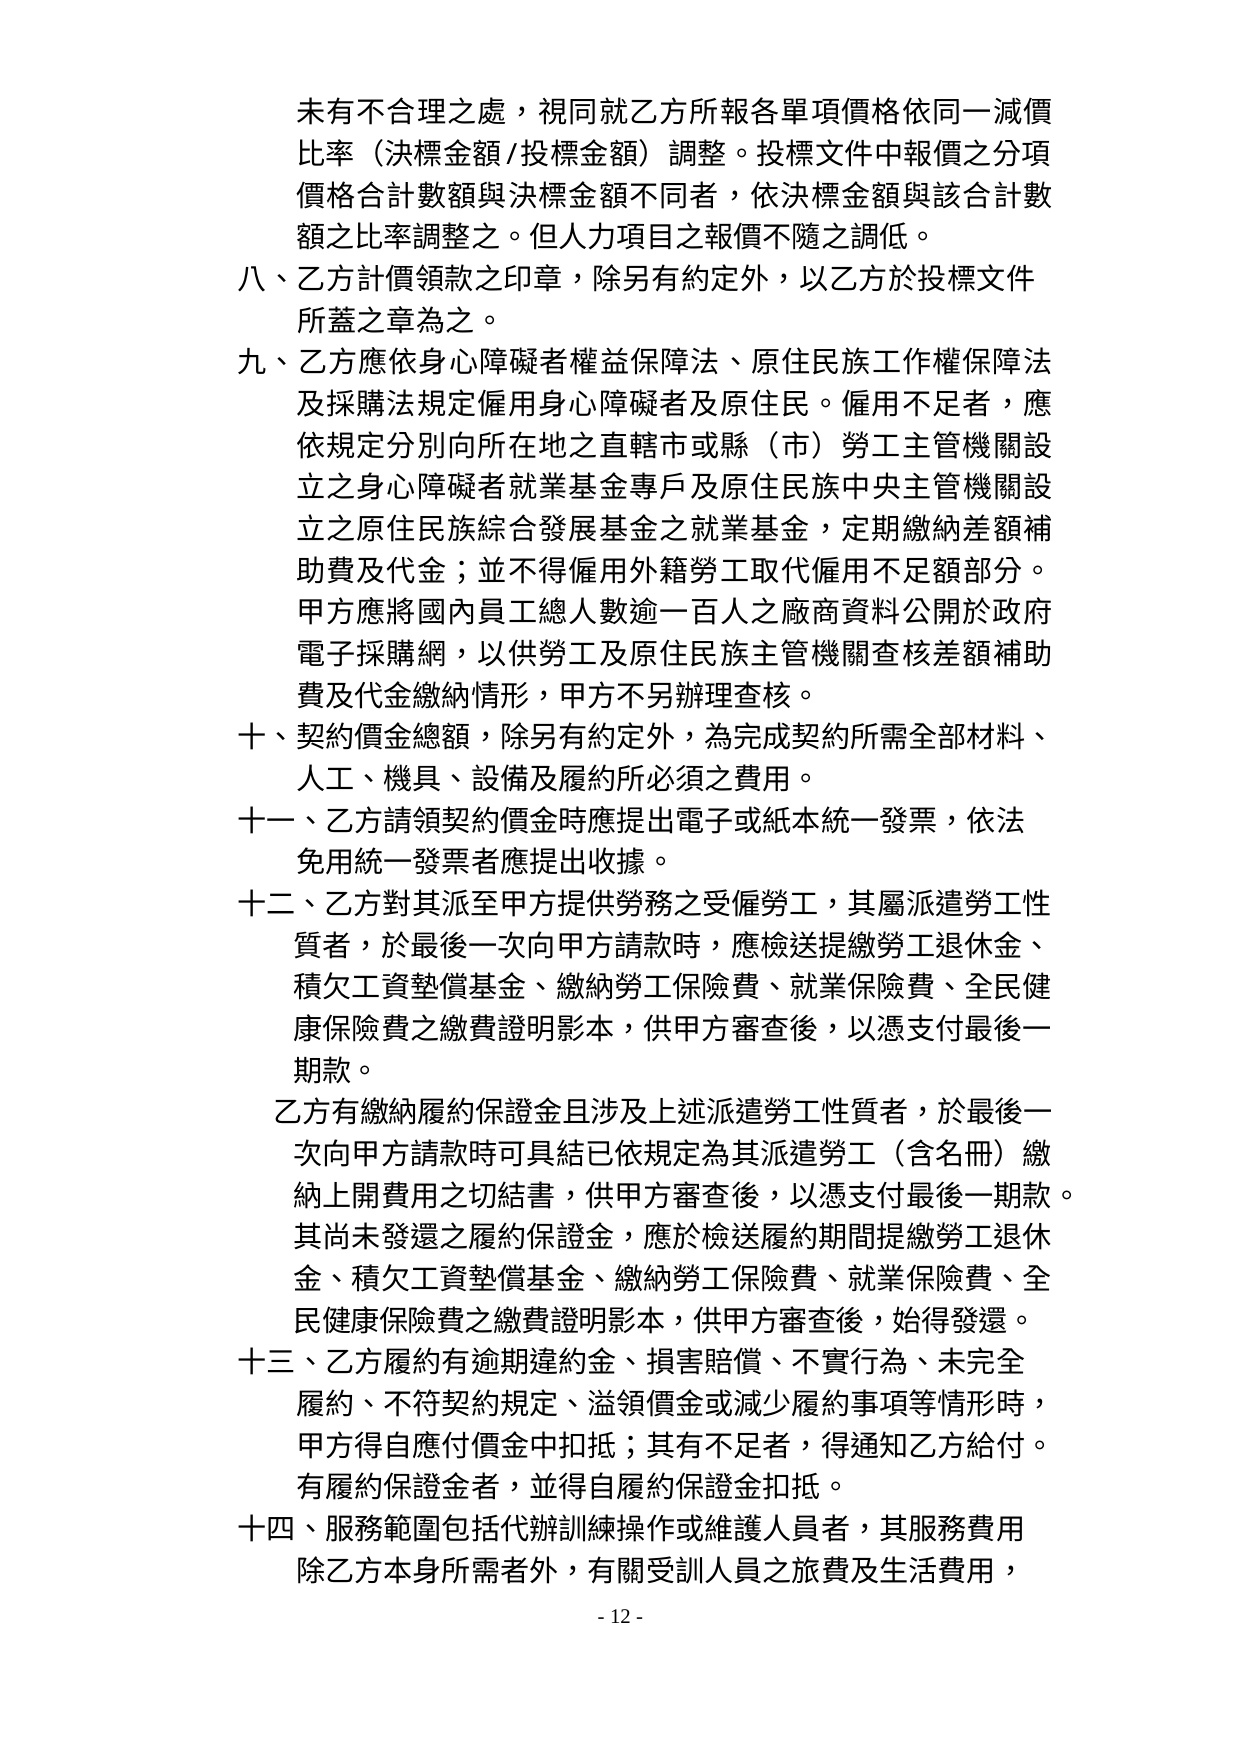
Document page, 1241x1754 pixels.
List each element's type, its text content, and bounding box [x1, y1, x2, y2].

text 乙方有繳納履約保證金且涉及上述派遣勞工性質者，於最後一次向甲方請款時可具結已依規定為其派遣勞工（含名冊）繳納上開費用之切結書，供甲方審查後，以憑支付最後一期款。其尚未發還之履約保證金，應於檢送履約期間提繳勞工退休金、積欠工資墊償基金、繳納勞工保險費、就業保險費、全民健康保險費之繳費證明影本，供甲方審查後，始得發還。 [237, 1089, 1053, 1339]
text 十三、乙方履約有逾期違約金、損害賠償、不實行為、未完全履約、不符契約規定、溢領價金或減少履約事項等情形時，甲方得自應付價金中扣抵；其有不足者，得通知乙方給付。有履約保證金者，並得自履約保證金扣抵。 [237, 1339, 1053, 1506]
text 未有不合理之處，視同就乙方所報各單項價格依同一減價比率（決標金額/投標金額）調整。投標文件中報價之分項價格合計數額與決標金額不同者，依決標金額與該合計數額之比率調整之。但人力項目之報價不隨之調低。 [237, 89, 1053, 256]
text 十、契約價金總額，除另有約定外，為完成契約所需全部材料、人工、機具、設備及履約所必須之費用。 [237, 714, 1053, 798]
text 十四、服務範圍包括代辦訓練操作或維護人員者，其服務費用除乙方本身所需者外，有關受訓人員之旅費及生活費用， [237, 1506, 1053, 1589]
text 十一、乙方請領契約價金時應提出電子或紙本統一發票，依法免用統一發票者應提出收據。 [237, 798, 1053, 881]
text 十二、乙方對其派至甲方提供勞務之受僱勞工，其屬派遣勞工性質者，於最後一次向甲方請款時，應檢送提繳勞工退休金、積欠工資墊償基金、繳納勞工保險費、就業保險費、全民健康保險費之繳費證明影本，供甲方審查後，以憑支付最後一期款。 [237, 881, 1053, 1089]
text 九、乙方應依身心障礙者權益保障法、原住民族工作權保障法及採購法規定僱用身心障礙者及原住民。僱用不足者，應依規定分別向所在地之直轄市或縣（市）勞工主管機關設立之身心障礙者就業基金專戶及原住民族中央主管機關設立之原住民族綜合發展基金之就業基金，定期繳納差額補助費及代金；並不得僱用外籍勞工取代僱用不足額部分。甲方應將國內員工總人數逾一百人之廠商資料公開於政府電子採購網，以供勞工及原住民族主管機關查核差額補助費及代金繳納情形，甲方不另辦理查核。 [237, 339, 1053, 714]
text 八、乙方計價領款之印章，除另有約定外，以乙方於投標文件所蓋之章為之。 [237, 256, 1053, 339]
